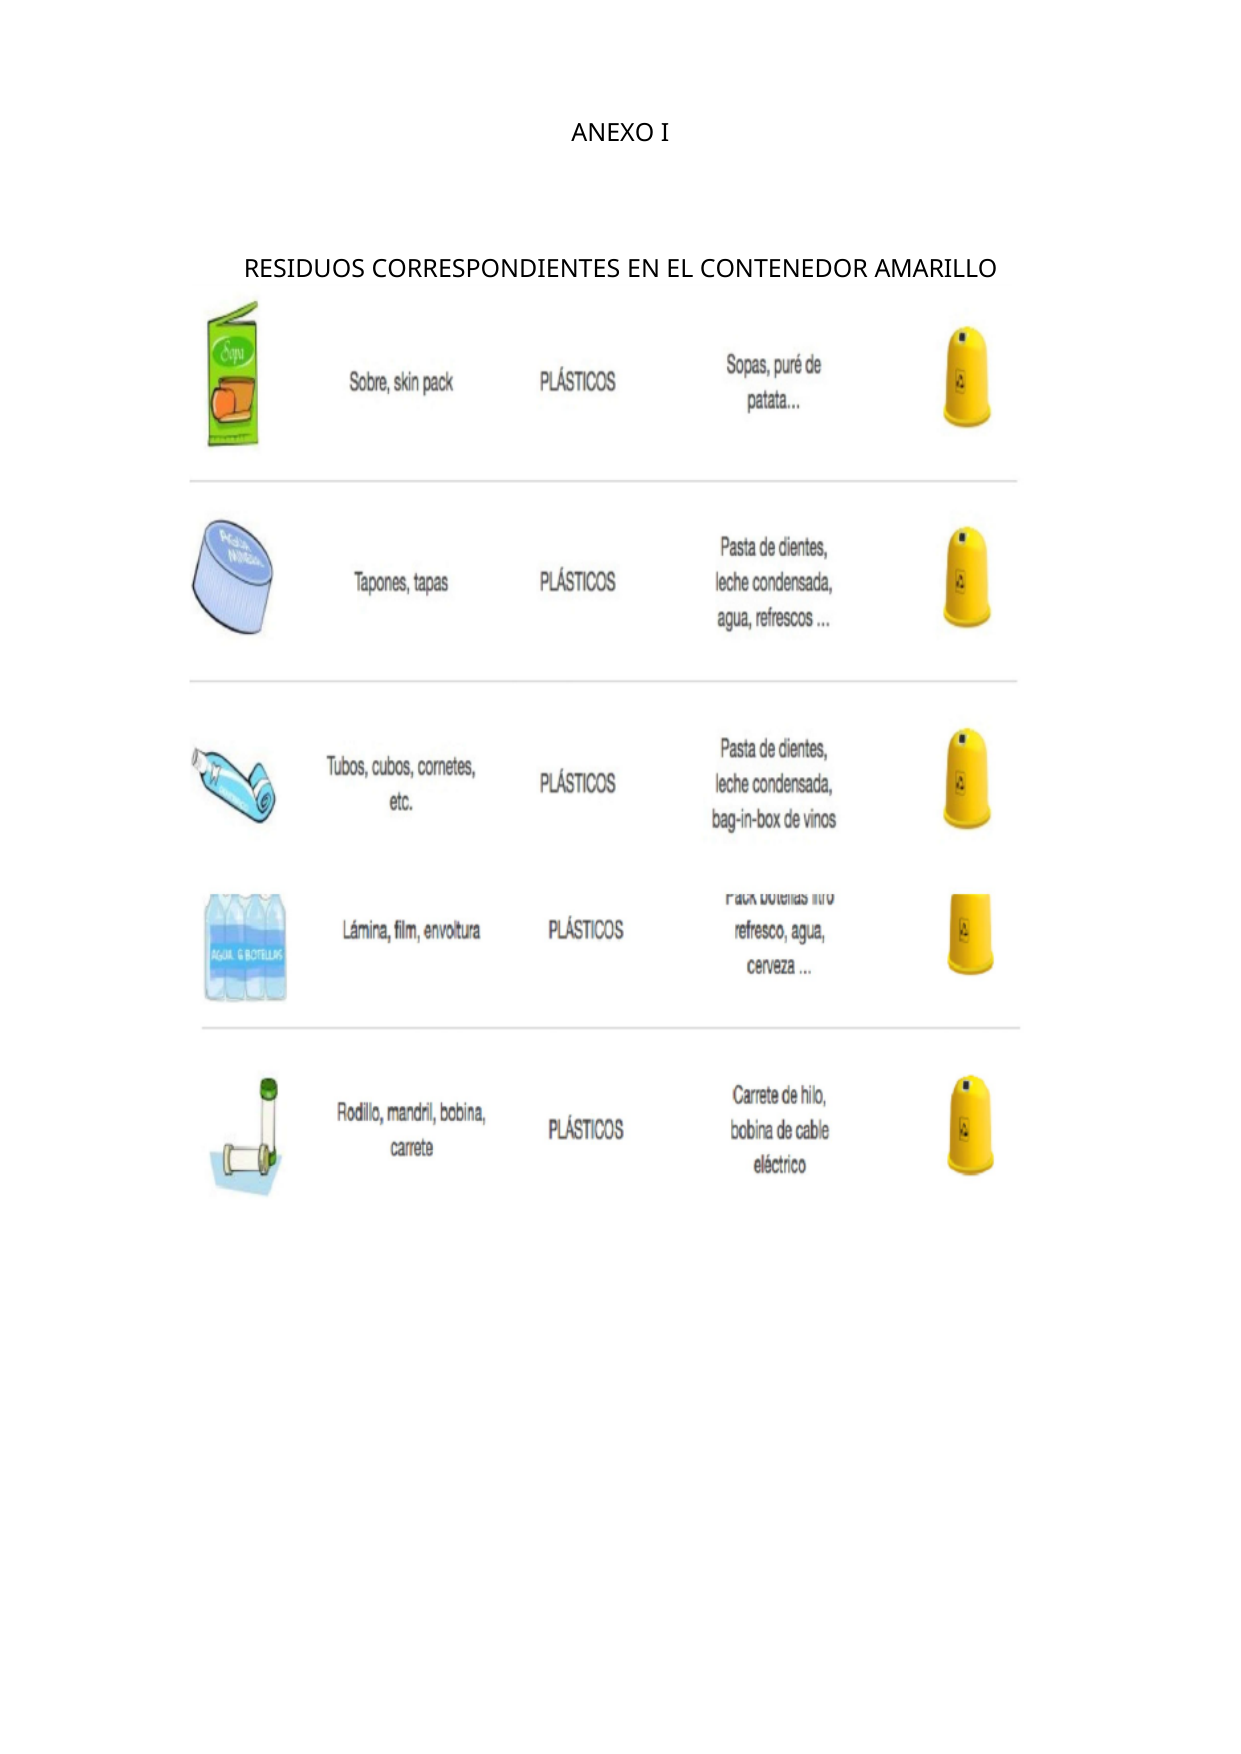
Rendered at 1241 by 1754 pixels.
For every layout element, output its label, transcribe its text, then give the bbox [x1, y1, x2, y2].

text ANEXO I [104, 114, 1137, 148]
text RESIDUOS CORRESPONDIENTES EN EL CONTENEDOR AMARILLO [104, 251, 1137, 285]
picture [189, 284, 1039, 1206]
